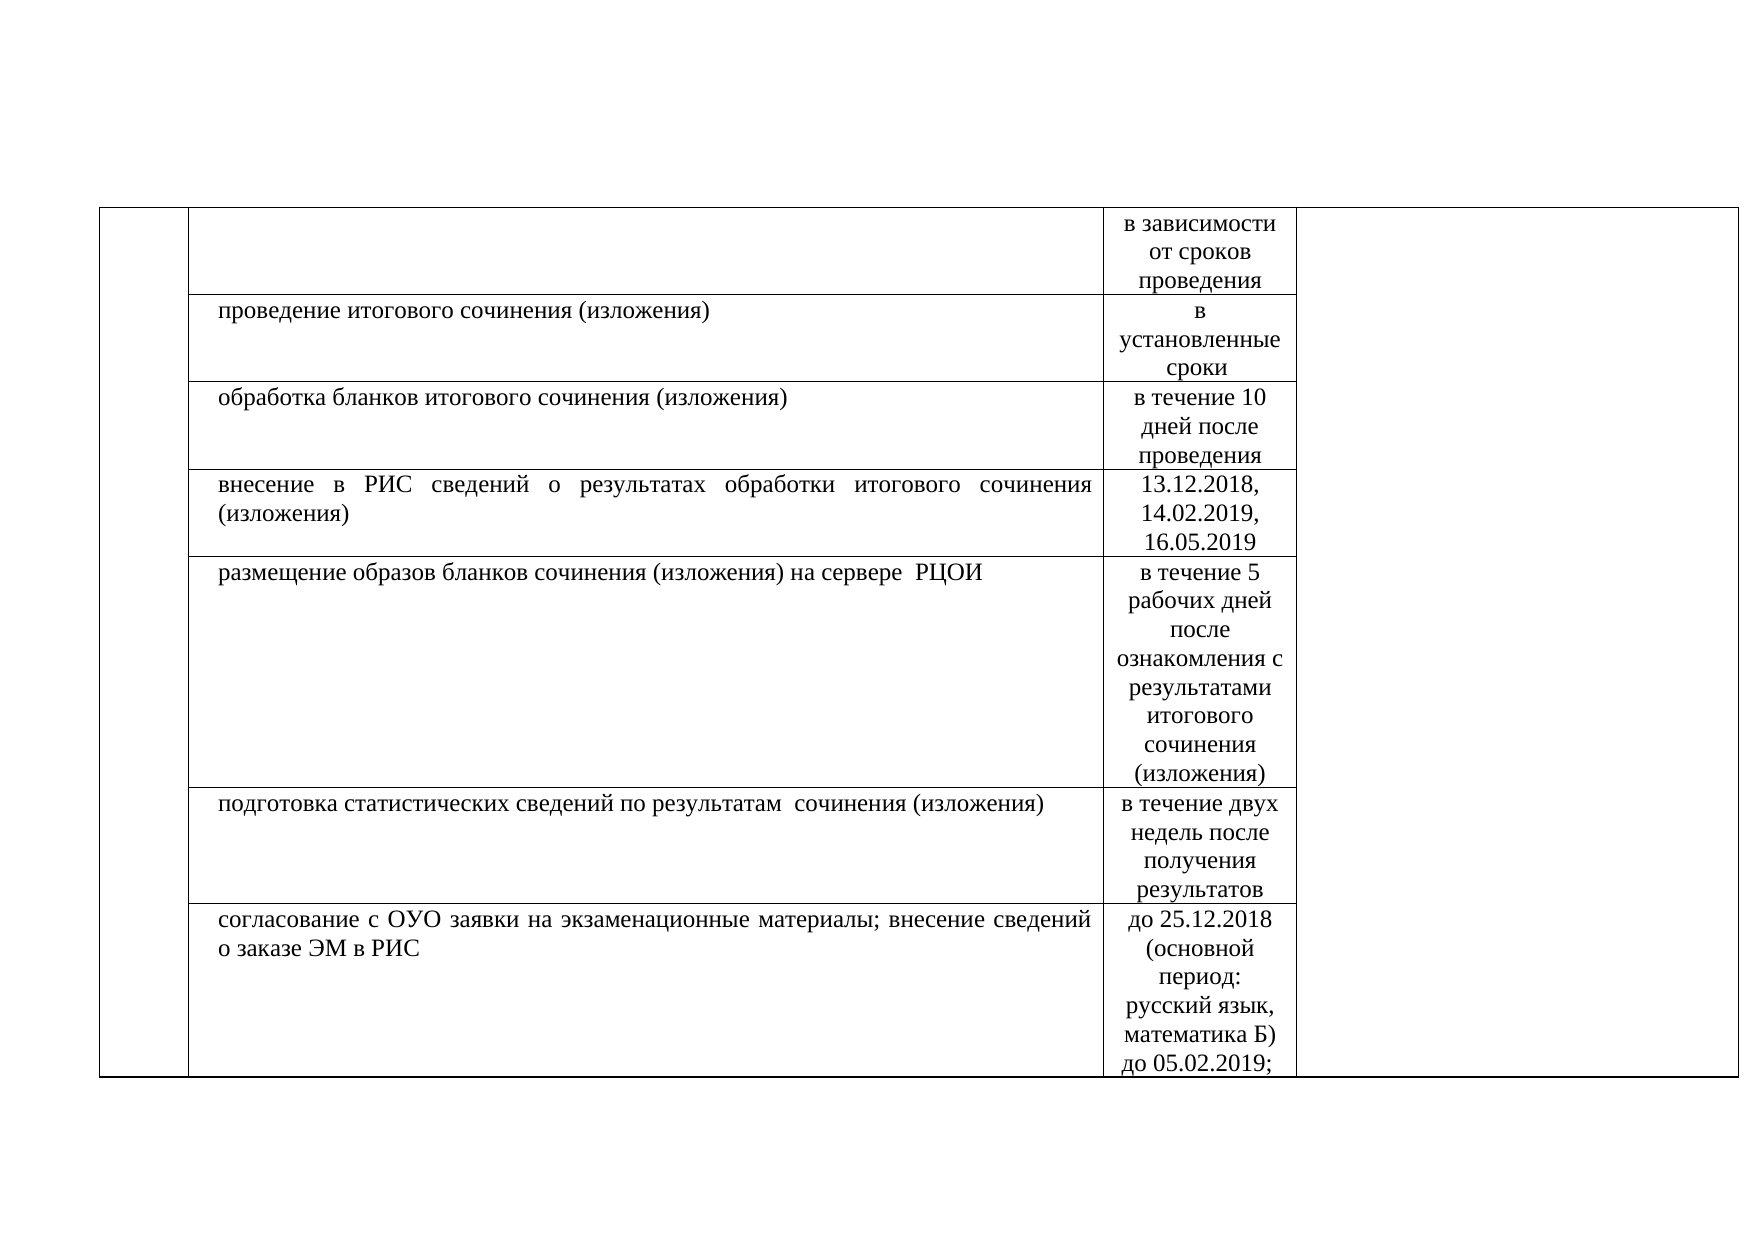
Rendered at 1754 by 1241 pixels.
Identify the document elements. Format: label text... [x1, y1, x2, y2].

table_cell подготовка статистических сведений по результатам сочинения (изложения) [189, 788, 1103, 903]
table_cell проведение итогового сочинения (изложения) [189, 295, 1103, 381]
table_cell в установленные сроки [1104, 295, 1296, 381]
table_cell до 25.12.2018 (основной период: русский язык, математика Б) до 05.02.2019; [1104, 904, 1296, 1076]
table_cell в течение 10 дней после проведения [1104, 382, 1296, 468]
table_cell размещение образов бланков сочинения (изложения) на сервере РЦОИ [189, 557, 1103, 787]
table_cell согласование с ОУО заявки на экзаменационные материалы; внесение сведений о заказе ЭМ в РИС [189, 904, 1103, 1076]
table_cell 13.12.2018, 14.02.2019, 16.05.2019 [1104, 470, 1296, 556]
table_cell внесение в РИС сведений о результатах обработки итогового сочинения (изложения) [189, 470, 1103, 556]
table_cell обработка бланков итогового сочинения (изложения) [189, 382, 1103, 468]
table_cell в течение двух недель после получения результатов [1104, 788, 1296, 903]
table_cell [1297, 208, 1738, 1076]
table_cell [100, 208, 188, 1076]
table_cell в зависимости от сроков проведения [1104, 208, 1296, 294]
table_cell в течение 5 рабочих дней после ознакомления с результатами итогового сочинения (изложения) [1104, 557, 1296, 787]
table_cell [189, 208, 1103, 294]
